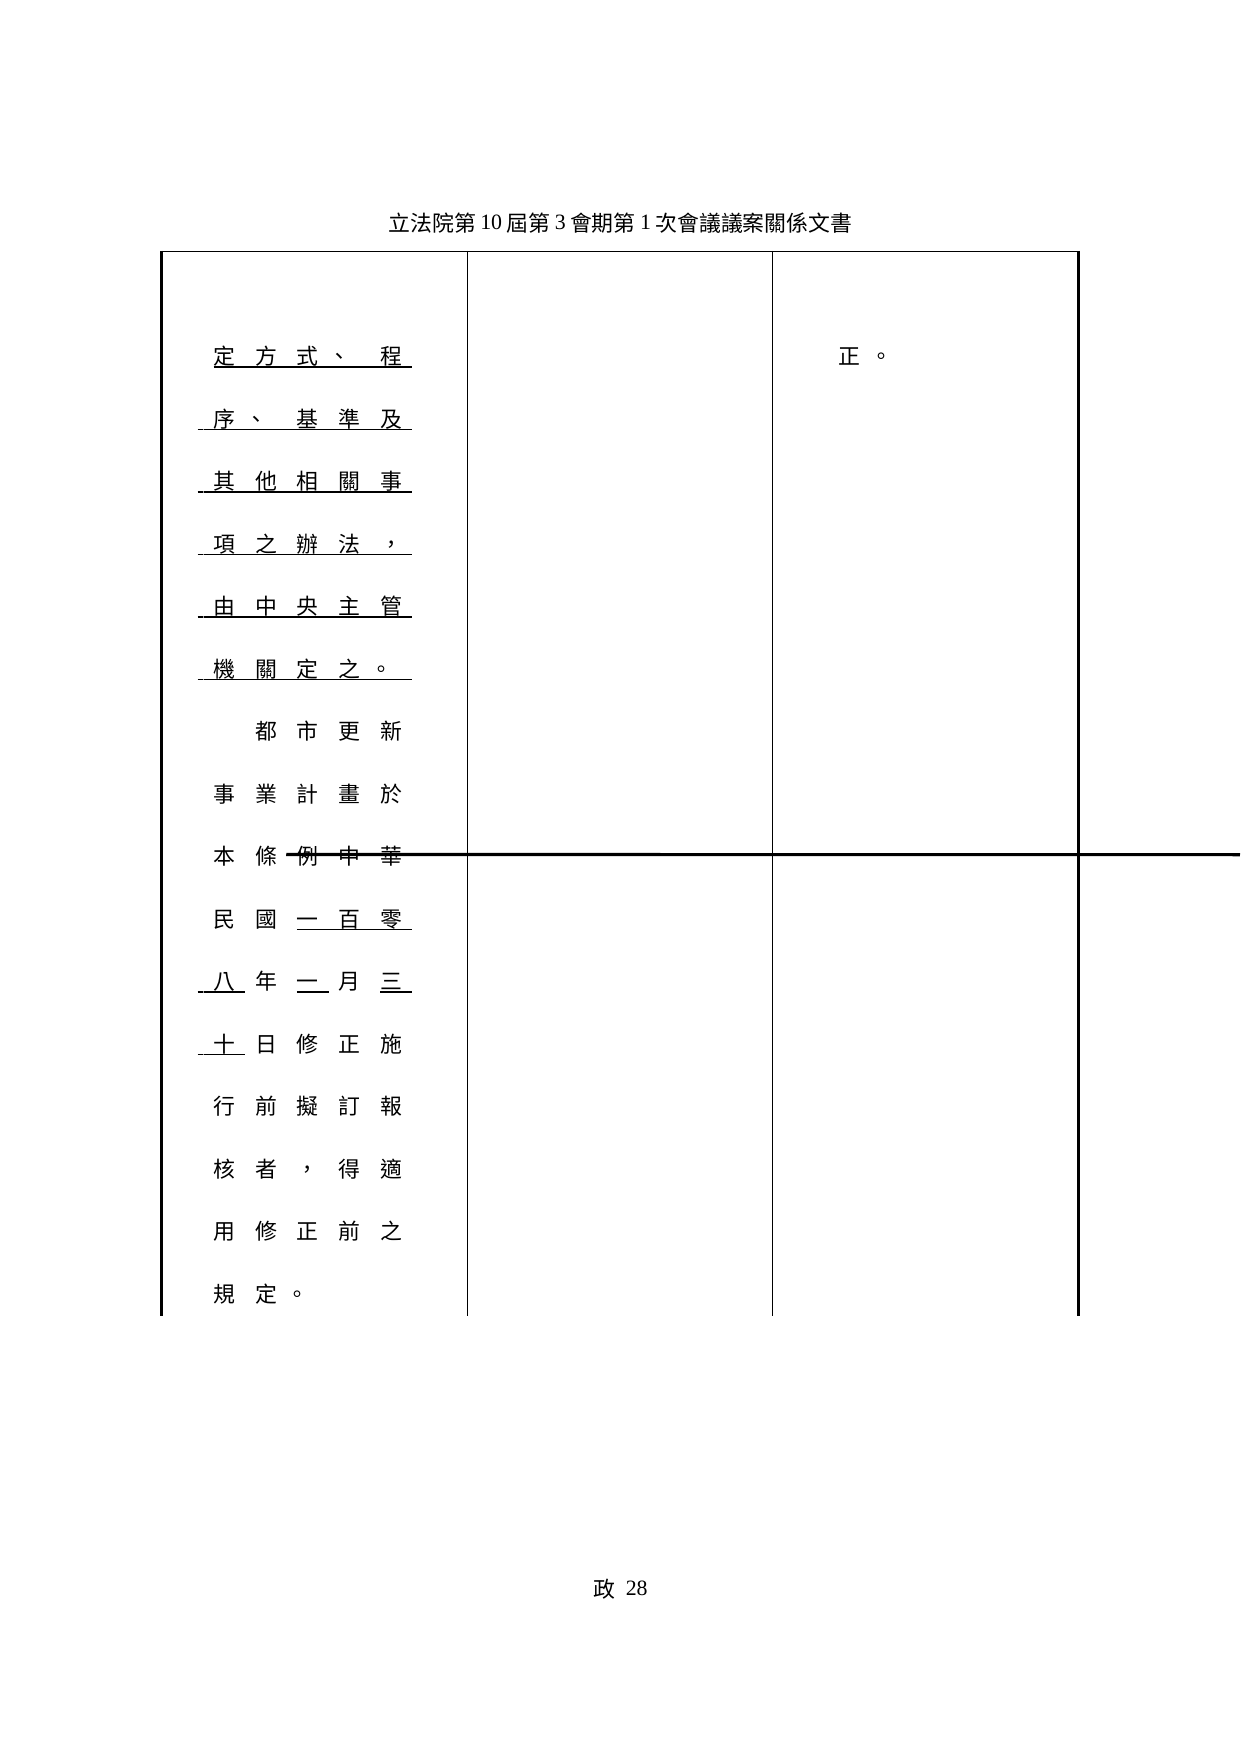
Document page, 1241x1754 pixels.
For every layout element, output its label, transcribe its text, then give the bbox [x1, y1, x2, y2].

table_cell [468, 857, 772, 1316]
table_cell 正。 [773, 252, 1077, 853]
table_cell [773, 857, 1077, 1316]
table_cell [468, 252, 772, 853]
table_cell 定方式、程序、基準及其他相關事項之辦法，由中央主管機關定之。 都市更新事業計畫於本條例中華民國一百零八年一月三十日修正施行前擬訂報核者，得適用修正前之規定。 [163, 252, 467, 1316]
